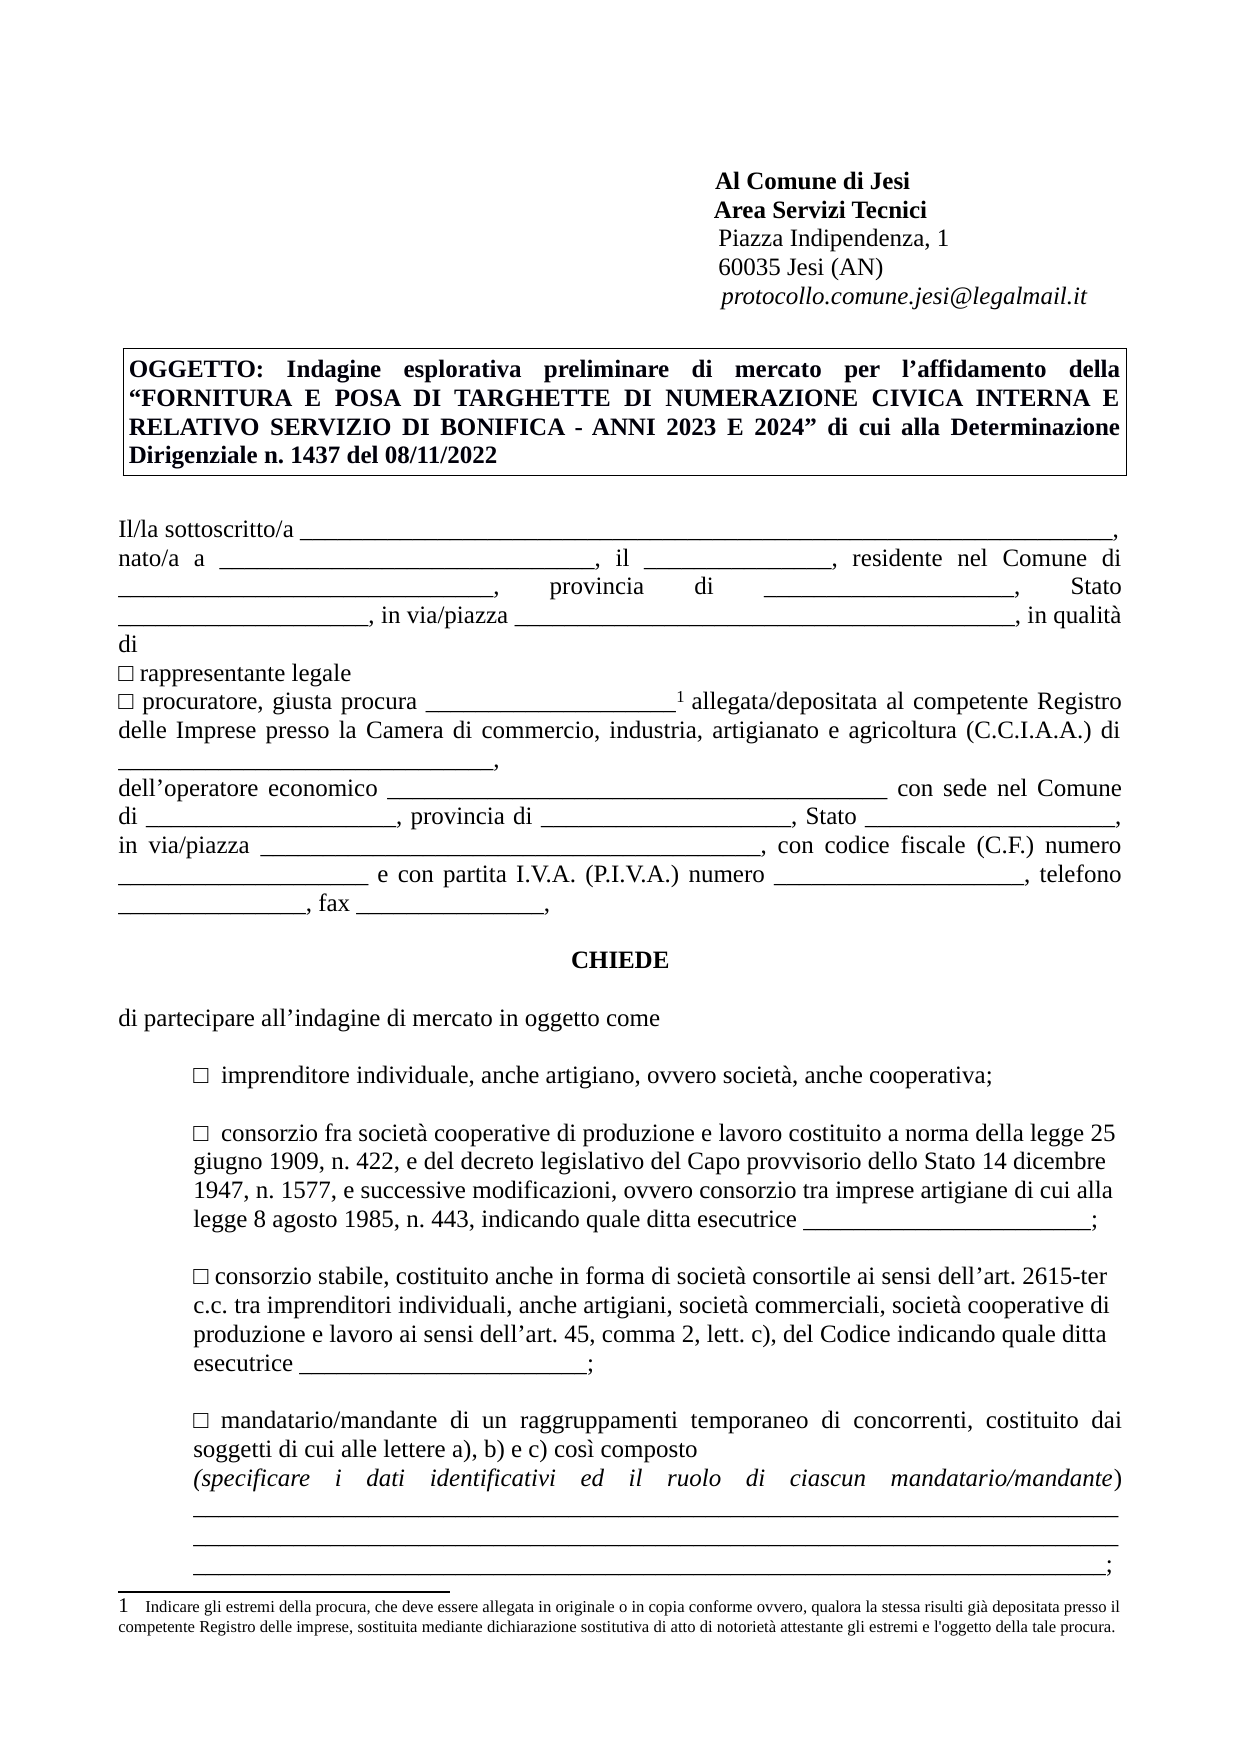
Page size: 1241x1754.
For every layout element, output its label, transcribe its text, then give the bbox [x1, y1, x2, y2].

text □ procuratore, giusta procura ____________________ allegata/depositata al competente Registro delle Imprese presso la Camera di commercio, industria, artigianato e agricoltura (C.C.I.A.A.) di ______________________________, [118, 686, 1122, 773]
list □ mandatario/mandante di un raggruppamenti temporaneo di concorrenti, costituito dai soggetti di cui alle lettere a), b) e c) così composto [193, 1405, 1122, 1463]
text Il/la sottoscritto/a _________________________________________________________________, [118, 514, 1122, 543]
text 60035 Jesi (AN) [118, 252, 1122, 281]
text Al Comune di Jesi [709, 166, 1122, 195]
text Piazza Indipendenza, 1 [118, 223, 1122, 252]
table_header OGGETTO: Indagine esplorativa preliminare di mercato per l’affidamento della “FORNITURA E POSA DI TARGHETTE DI NUMERAZIONE CIVICA INTERNA E RELATIVO SERVIZIO DI BONIFICA - ANNI 2023 E 2024” di cui alla Determinazione Dirigenziale n. 1437 del 08/11/2022 [124, 349, 1126, 475]
text dell’operatore economico ________________________________________ con sede nel Comune di ____________________, provincia di ____________________, Stato ____________________, in via/piazza ________________________________________, con codice fiscale (C.F.) numero ____________________ e con partita I.V.A. (P.I.V.A.) numero ____________________, telefono _______________, fax _______________, [118, 773, 1122, 916]
list □ consorzio fra società cooperative di produzione e lavoro costituito a norma della legge 25 giugno 1909, n. 422, e del decreto legislativo del Capo provvisorio dello Stato 14 dicembre 1947, n. 1577, e successive modificazioni, ovvero consorzio tra imprese artigiane di cui alla legge 8 agosto 1985, n. 443, indicando quale ditta esecutrice _______________________; [193, 1118, 1122, 1233]
text CHIEDE [118, 945, 1122, 974]
text di partecipare all’indagine di mercato in oggetto come [118, 1003, 1122, 1031]
list □ imprenditore individuale, anche artigiano, ovvero società, anche cooperativa; [193, 1060, 1122, 1089]
text □ rappresentante legale [118, 658, 1122, 686]
text protocollo.comune.jesi@legalmail.it [709, 281, 1122, 310]
text nato/a a ______________________________, il _______________, residente nel Comune di ______________________________, provincia di ____________________, Stato ____________________, in via/piazza ________________________________________, in qualità di [118, 543, 1122, 658]
text Area Servizi Tecnici [709, 195, 1122, 223]
text Indicare gli estremi della procura, che deve essere allegata in originale o in copia conforme ovvero, qualora la stessa risulti già depositata presso il competente Registro delle imprese, sostituita mediante dichiarazione sostitutiva di atto di notorietà attestante gli estremi e l'oggetto della tale procura. [118, 1592, 1122, 1636]
list (specificare i dati identificativi ed il ruolo di ciascun mandatario/mandante) _____________________________________________________________________________________________________________________________________________________________________________________________________________________________; [193, 1463, 1122, 1578]
list □ consorzio stabile, costituito anche in forma di società consortile ai sensi dell’art. 2615-ter c.c. tra imprenditori individuali, anche artigiani, società commerciali, società cooperative di produzione e lavoro ai sensi dell’art. 45, comma 2, lett. c), del Codice indicando quale ditta esecutrice _______________________; [193, 1261, 1122, 1376]
